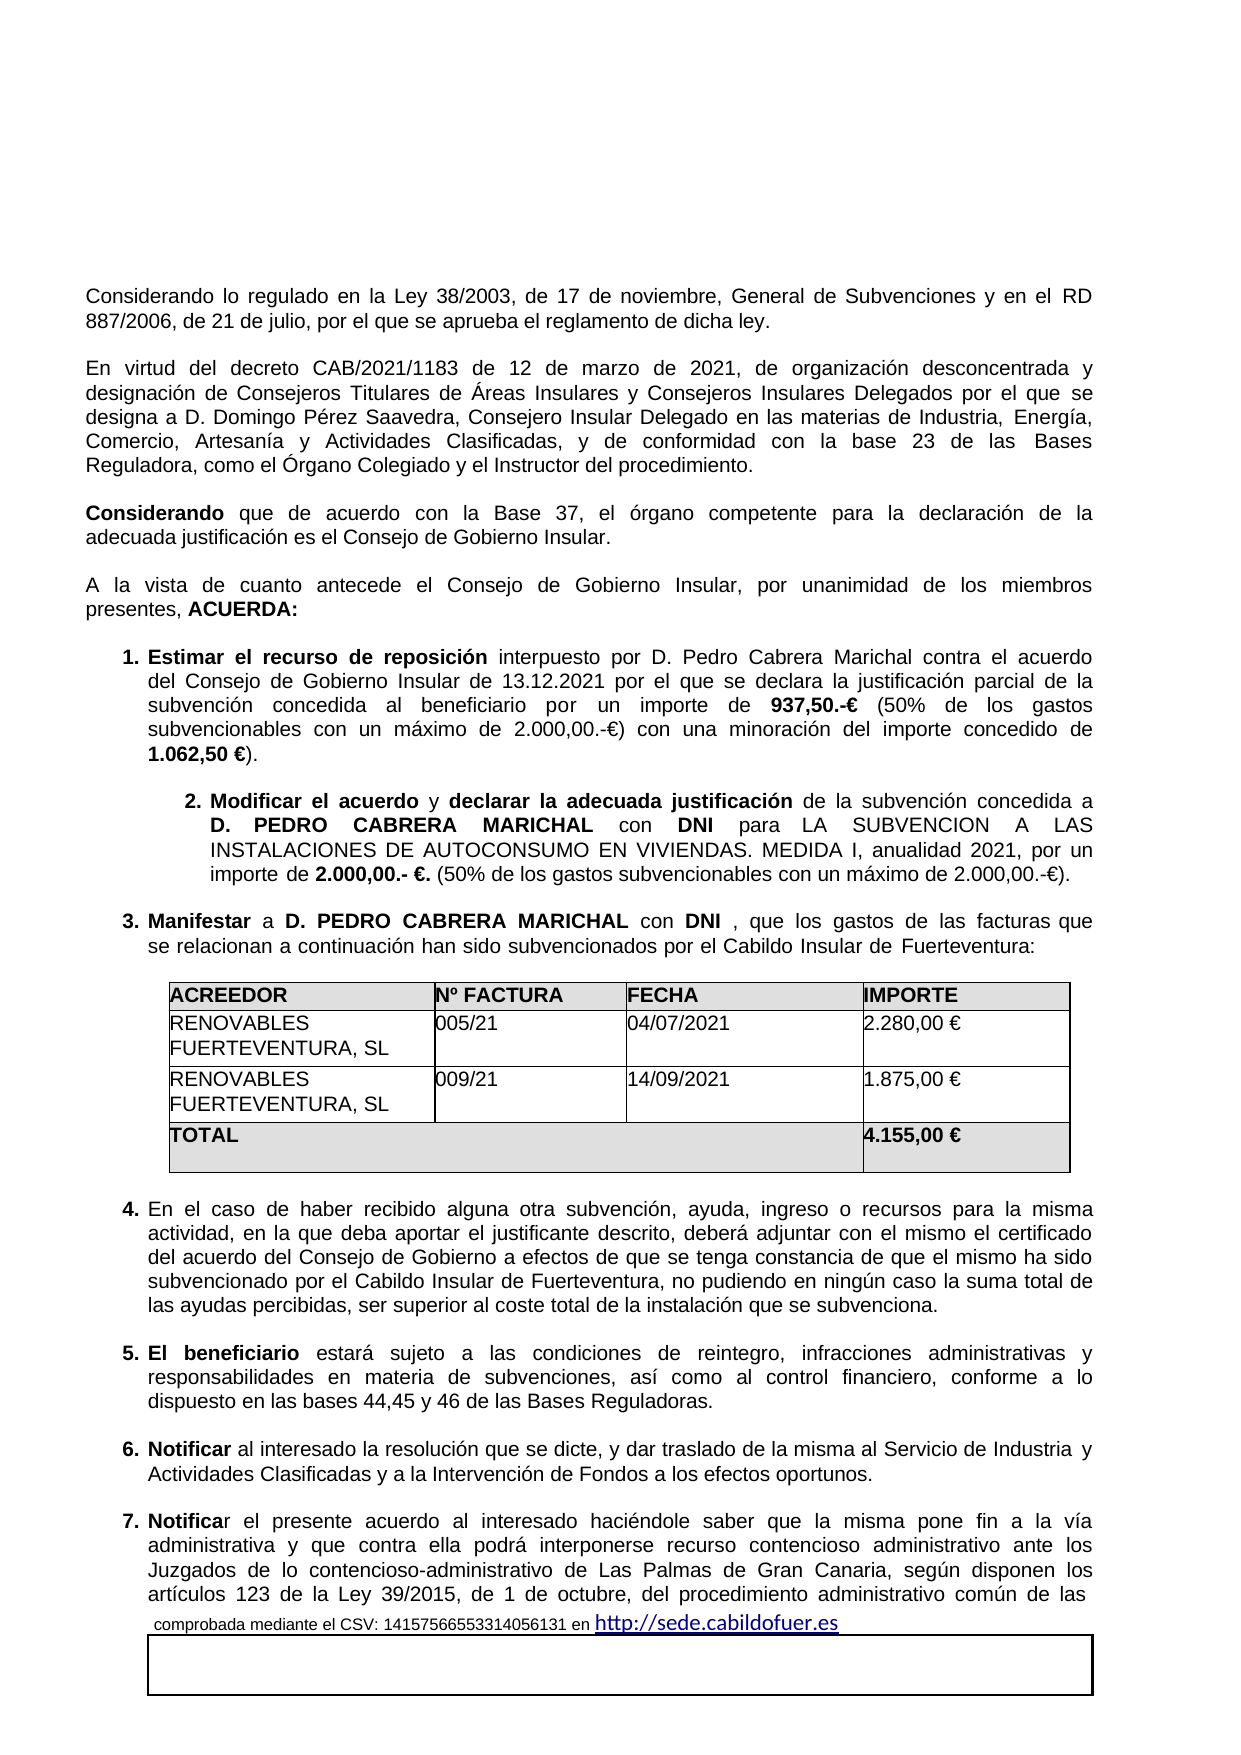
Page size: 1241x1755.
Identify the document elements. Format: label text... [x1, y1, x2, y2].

table_header IMPORTE [864, 983, 1069, 1010]
table_cell 1.875,00 € [864, 1067, 1069, 1122]
table_cell 4.155,00 € [864, 1123, 1069, 1172]
text Considerando que de acuerdo con la Base 37, el órgano competente para la declaración de la adecuada justificación es el Consejo de Gobierno Insular. [85, 501, 1093, 549]
list Modificar el acuerdo y declarar la adecuada justificación de la subvención concedida a D. PEDRO CABRERA MARICHAL con DNI para LA SUBVENCION A LAS INSTALACIONES DE AUTOCONSUMO EN VIVIENDAS. MEDIDA I, anualidad 2021, por un importe de 2.000,00.- €. (50% de los gastos subvencionables con un máximo de 2.000,00.-€). [184, 789, 1093, 886]
table_cell RENOVABLES FUERTEVENTURA, SL [170, 1011, 434, 1066]
table_cell RENOVABLES FUERTEVENTURA, SL [170, 1067, 434, 1122]
text Considerando lo regulado en la Ley 38/2003, de 17 de noviembre, General de Subvenciones y en el RD 887/2006, de 21 de julio, por el que se aprueba el reglamento de dicha ley. [85, 284, 1093, 332]
table_cell 009/21 [436, 1067, 626, 1122]
table_cell 005/21 [436, 1011, 626, 1066]
list Estimar el recurso de reposición interpuesto por D. Pedro Cabrera Marichal contra el acuerdo del Consejo de Gobierno Insular de 13.12.2021 por el que se declara la justificación parcial de la subvención concedida al beneficiario por un importe de 937,50.-€ (50% de los gastos subvencionables con un máximo de 2.000,00.-€) con una minoración del importe concedido de 1.062,50 €). [122, 645, 1093, 765]
table_cell 14/09/2021 [627, 1067, 863, 1122]
list En el caso de haber recibido alguna otra subvención, ayuda, ingreso o recursos para la misma actividad, en la que deba aportar el justificante descrito, deberá adjuntar con el mismo el certificado del acuerdo del Consejo de Gobierno a efectos de que se tenga constancia de que el mismo ha sido subvencionado por el Cabildo Insular de Fuerteventura, no pudiendo en ningún caso la suma total de las ayudas percibidas, ser superior al coste total de la instalación que se subvenciona. [122, 1197, 1093, 1317]
table_cell 2.280,00 € [864, 1011, 1069, 1066]
table_header ACREEDOR [170, 983, 434, 1010]
list Manifestar a D. PEDRO CABRERA MARICHAL con DNI , que los gastos de las facturas que se relacionan a continuación han sido subvencionados por el Cabildo Insular de Fuerteventura: [122, 909, 1093, 958]
table_header Nº FACTURA [436, 983, 626, 1010]
table_cell TOTAL [170, 1123, 863, 1172]
list Notificar al interesado la resolución que se dicte, y dar traslado de la misma al Servicio de Industria y Actividades Clasificadas y a la Intervención de Fondos a los efectos oportunos. [122, 1437, 1093, 1485]
text En virtud del decreto CAB/2021/1183 de 12 de marzo de 2021, de organización desconcentrada y designación de Consejeros Titulares de Áreas Insulares y Consejeros Insulares Delegados por el que se designa a D. Domingo Pérez Saavedra, Consejero Insular Delegado en las materias de Industria, Energía, Comercio, Artesanía y Actividades Clasificadas, y de conformidad con la base 23 de las Bases Reguladora, como el Órgano Colegiado y el Instructor del procedimiento. [85, 356, 1093, 477]
text A la vista de cuanto antecede el Consejo de Gobierno Insular, por unanimidad de los miembros presentes, ACUERDA: [85, 573, 1093, 621]
table_cell 04/07/2021 [627, 1011, 863, 1066]
table_header FECHA [627, 983, 863, 1010]
list El beneficiario estará sujeto a las condiciones de reintegro, infracciones administrativas y responsabilidades en materia de subvenciones, así como al control financiero, conforme a lo dispuesto en las bases 44,45 y 46 de las Bases Reguladoras. [122, 1341, 1093, 1413]
list Notificar el presente acuerdo al interesado haciéndole saber que la misma pone fin a la vía administrativa y que contra ella podrá interponerse recurso contencioso administrativo ante los Juzgados de lo contencioso-administrativo de Las Palmas de Gran Canaria, según disponen los artículos 123 de la Ley 39/2015, de 1 de octubre, del procedimiento administrativo común de las [122, 1509, 1093, 1606]
